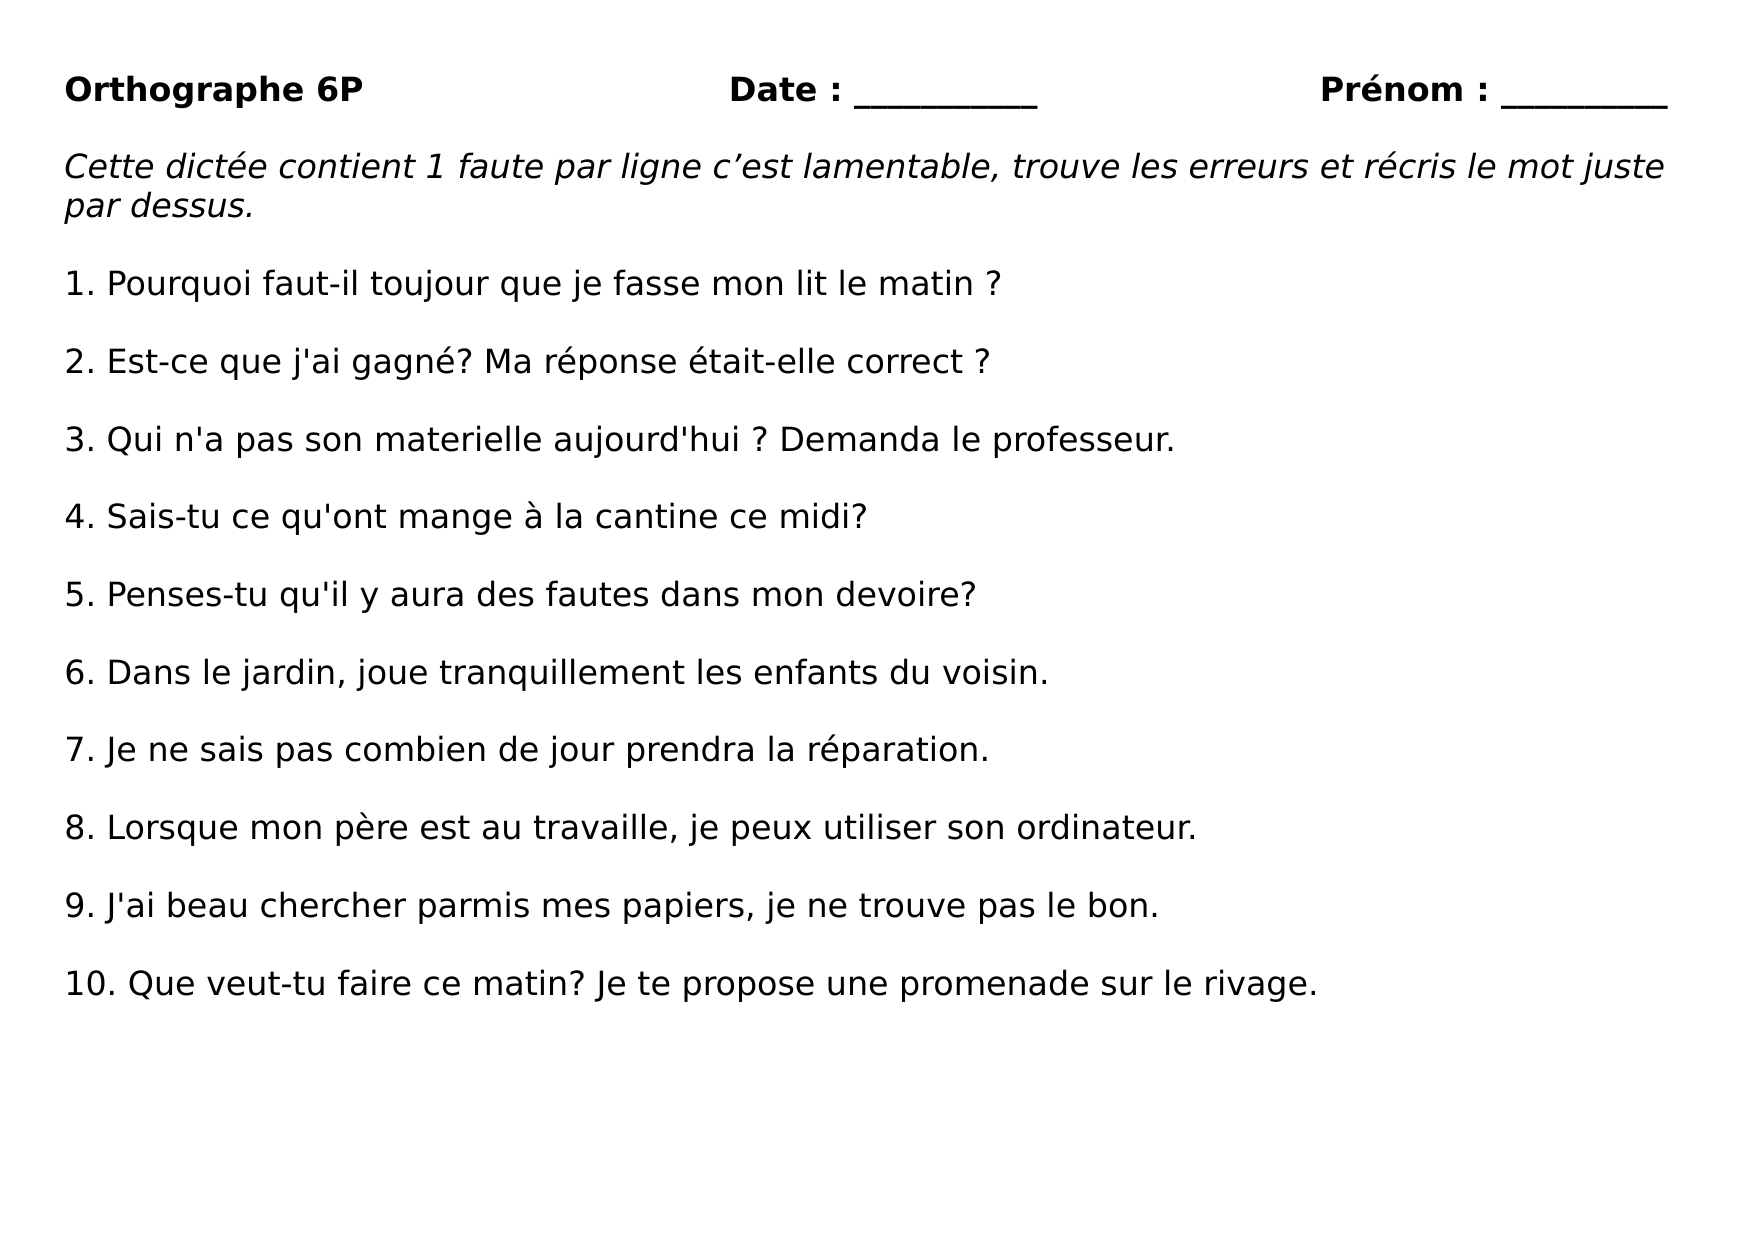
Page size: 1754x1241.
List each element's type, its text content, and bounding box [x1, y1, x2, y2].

text 5. Penses-tu qu'il y aura des fautes dans mon devoire? [64, 537, 1672, 614]
text 1. Pourquoi faut-il toujour que je fasse mon lit le matin ? [64, 264, 1672, 303]
text 4. Sais-tu ce qu'ont mange à la cantine ce midi? [64, 498, 1672, 537]
text 3. Qui n'a pas son materielle aujourd'hui ? Demanda le professeur. [64, 420, 1672, 459]
text Cette dictée contient 1 faute par ligne c’est lamentable, trouve les erreurs et récris le mot juste par dessus. [64, 148, 1672, 226]
text 6. Dans le jardin, joue tranquillement les enfants du voisin. 7. Je ne sais pas combien de jour prendra la réparation. 8. Lorsque mon père est au travaille, je peux utiliser son ordinateur. 9. J'ai beau chercher parmis mes papiers, je ne trouve pas le bon. 10. Que veut-tu faire ce matin? Je te propose une promenade sur le rivage. [64, 614, 1672, 1003]
text 2. Est-ce que j'ai gagné? Ma réponse était-elle correct ? [64, 342, 1672, 381]
text Orthographe 6P Date : ___________ Prénom : __________ [64, 70, 1672, 109]
